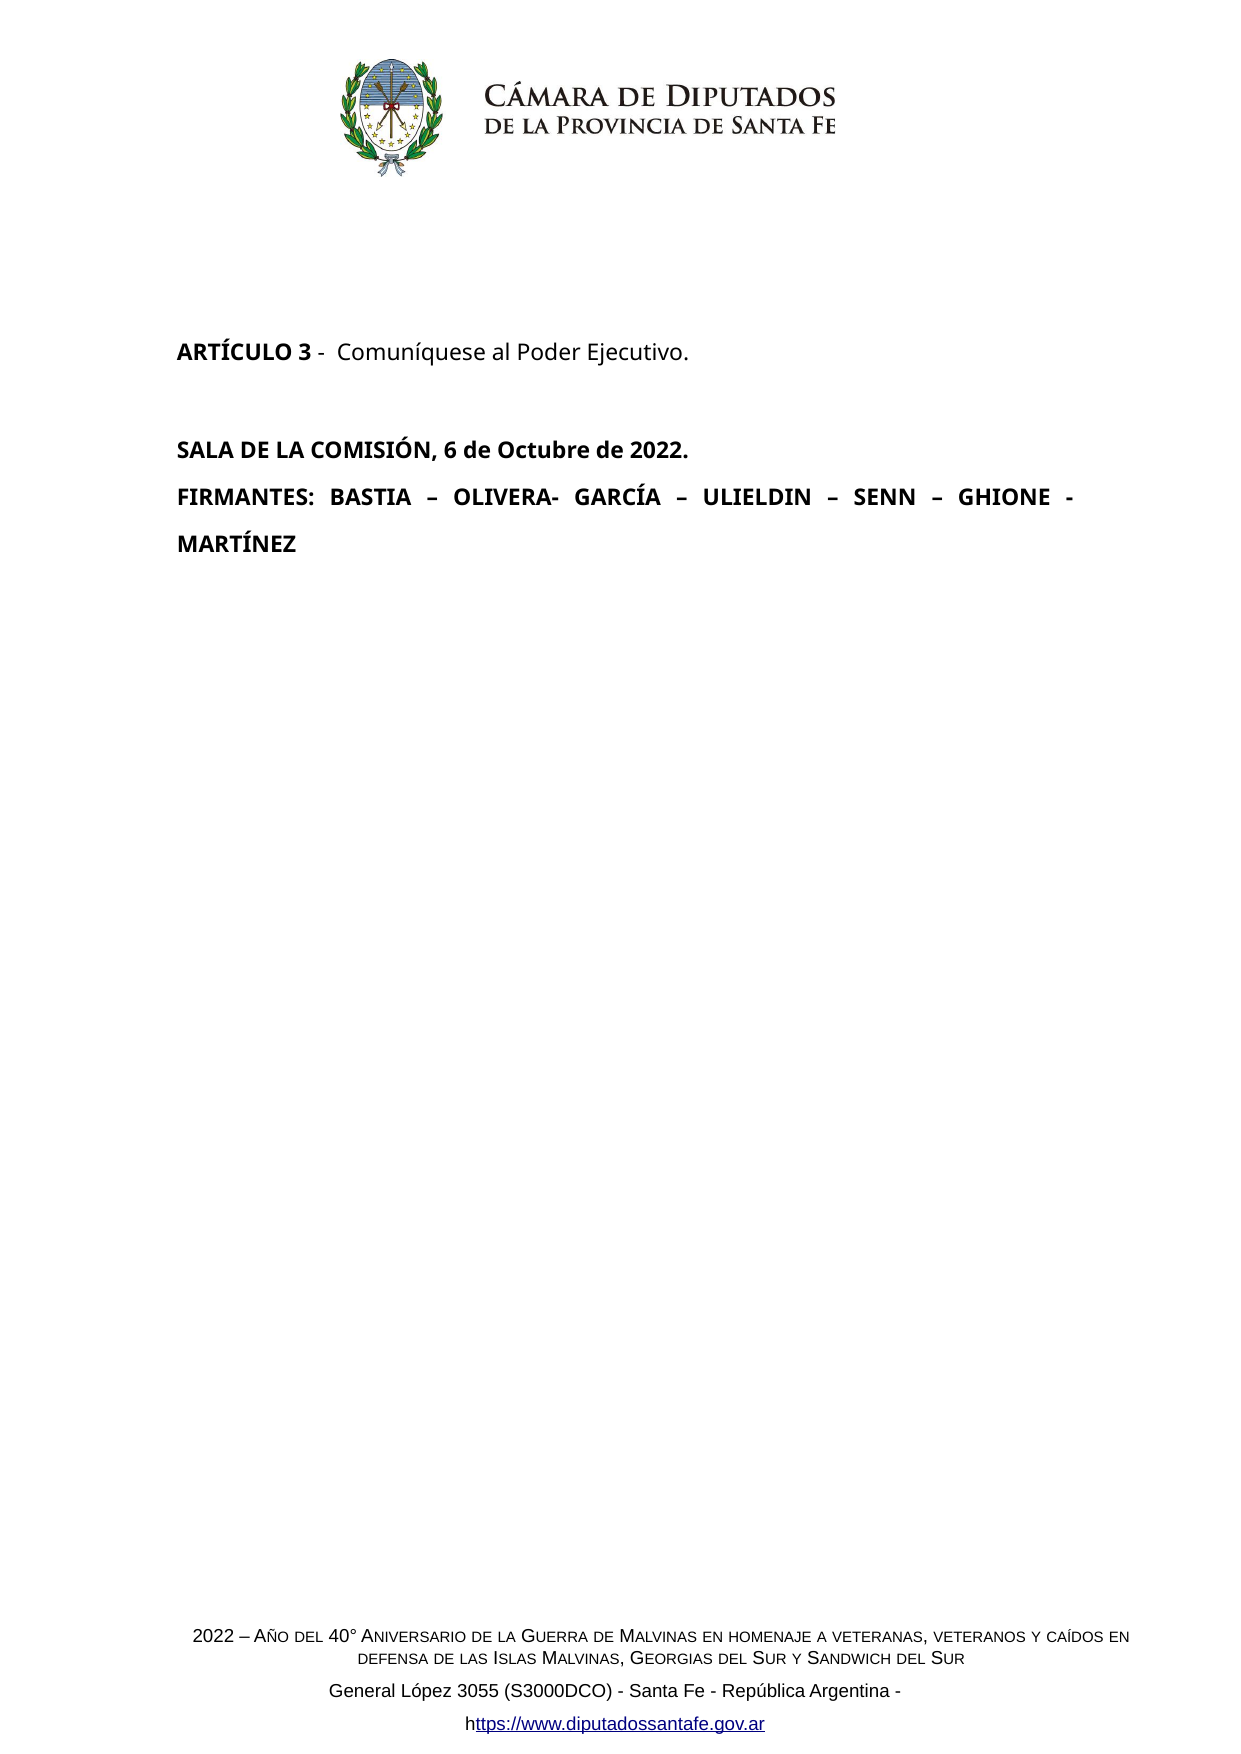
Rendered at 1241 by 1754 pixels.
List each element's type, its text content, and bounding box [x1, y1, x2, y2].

text FIRMANTES: BASTIA – OLIVERA- GARCÍA – ULIELDIN – SENN – GHIONE - MARTÍNEZ [177, 481, 1074, 559]
picture [340, 59, 836, 181]
text SALA DE LA COMISIÓN, 6 de Octubre de 2022. [177, 434, 1074, 465]
text ARTÍCULO 3 - Comuníquese al Poder Ejecutivo. [177, 336, 1145, 367]
